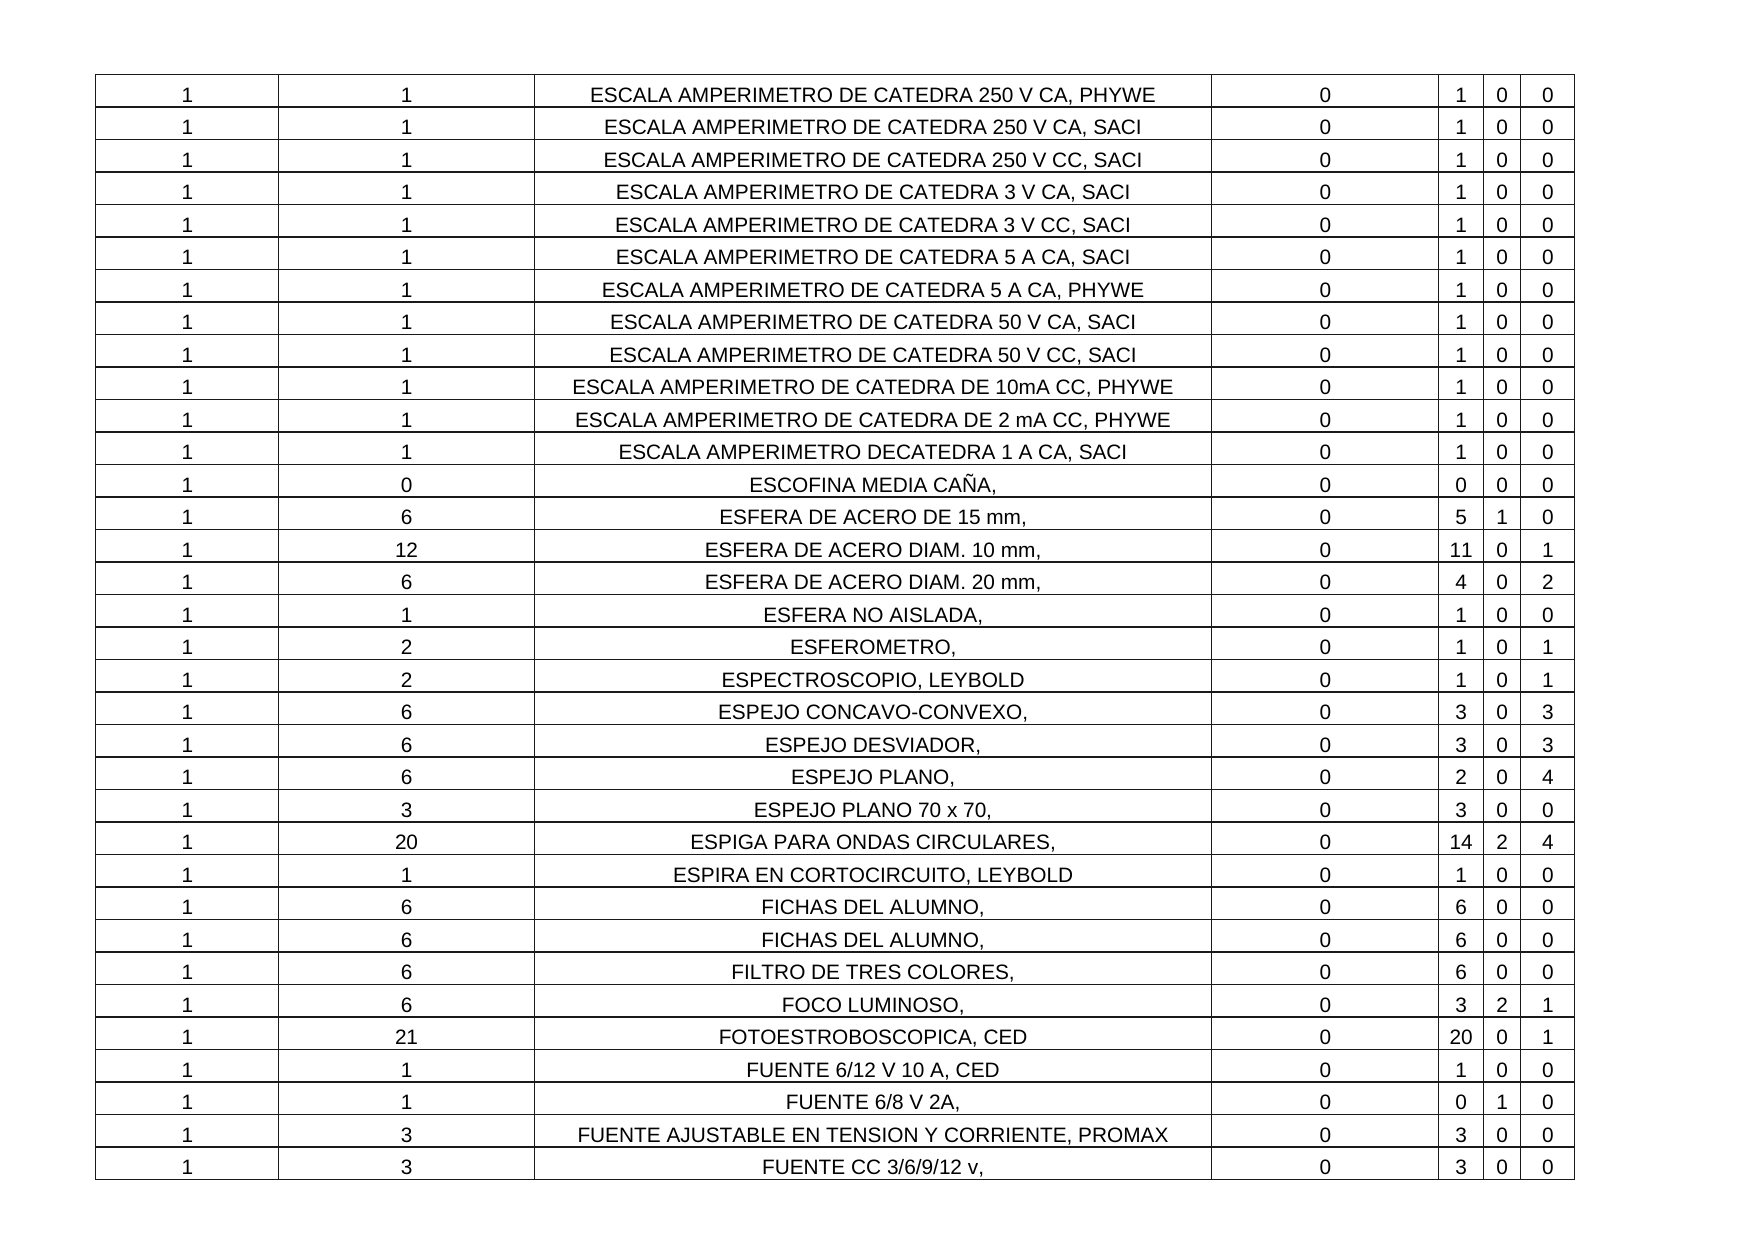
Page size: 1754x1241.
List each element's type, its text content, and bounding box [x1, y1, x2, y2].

table_cell 1 [1439, 205, 1483, 236]
table_cell ESPEJO CONCAVO-CONVEXO, [535, 693, 1211, 724]
table_cell 1 [1521, 985, 1574, 1016]
table_cell 0 [1484, 790, 1520, 821]
table_cell [1575, 464, 1620, 496]
table_cell 20 [1439, 1018, 1483, 1049]
table_cell 0 [1484, 758, 1520, 789]
table_cell 0 [1521, 270, 1574, 301]
table_cell [1575, 334, 1620, 366]
table_cell 6 [1439, 888, 1483, 919]
table_cell 0 [1212, 1050, 1438, 1081]
table_cell 1 [1439, 1050, 1483, 1081]
table_cell 0 [1521, 920, 1574, 951]
table_cell 3 [1439, 693, 1483, 724]
table_cell 0 [1484, 725, 1520, 756]
table_cell 0 [1212, 368, 1438, 399]
table_cell FUENTE 6/8 V 2A, [535, 1083, 1211, 1114]
table_cell 0 [1484, 238, 1520, 269]
table_cell 0 [1484, 855, 1520, 886]
table_cell 4 [1521, 823, 1574, 854]
table_cell 1 [96, 953, 278, 984]
table_cell 6 [1439, 953, 1483, 984]
table_cell 3 [1521, 725, 1574, 756]
table_cell 0 [1212, 1083, 1438, 1114]
table_cell [1575, 399, 1620, 431]
table_cell 1 [96, 1148, 278, 1179]
table_cell 1 [96, 205, 278, 236]
table_cell 0 [1484, 75, 1520, 106]
table_cell 1 [1439, 595, 1483, 626]
table_cell 3 [279, 1148, 534, 1179]
table_cell [1575, 301, 1620, 334]
table_cell 1 [1439, 75, 1483, 106]
table_cell 1 [96, 628, 278, 659]
table_cell 0 [1521, 368, 1574, 399]
table_cell 0 [1212, 465, 1438, 496]
table_cell 1 [96, 465, 278, 496]
table_cell 1 [279, 1083, 534, 1114]
table_cell 1 [1521, 628, 1574, 659]
table_cell 0 [1212, 823, 1438, 854]
table_cell 1 [1439, 855, 1483, 886]
table_cell [1575, 366, 1620, 399]
table_cell ESCALA AMPERIMETRO DE CATEDRA DE 2 mA CC, PHYWE [535, 400, 1211, 431]
table_cell 2 [279, 660, 534, 691]
table_cell [1575, 529, 1620, 561]
table_cell 0 [1439, 1083, 1483, 1114]
table_cell 0 [1521, 335, 1574, 366]
table_cell [1575, 269, 1620, 301]
table_cell 0 [1484, 1050, 1520, 1081]
table_cell ESCALA AMPERIMETRO DE CATEDRA 50 V CA, SACI [535, 303, 1211, 334]
table_cell [1575, 1081, 1620, 1114]
table_cell 1 [96, 433, 278, 464]
table_cell ESCALA AMPERIMETRO DE CATEDRA DE 10mA CC, PHYWE [535, 368, 1211, 399]
table_cell 6 [279, 888, 534, 919]
table_cell 0 [1484, 953, 1520, 984]
table_cell 2 [1484, 985, 1520, 1016]
table_cell 12 [279, 530, 534, 561]
table_cell 0 [279, 465, 534, 496]
table_cell 4 [1521, 758, 1574, 789]
table_cell 0 [1521, 400, 1574, 431]
table_cell 0 [1484, 1115, 1520, 1146]
table_cell [1575, 1016, 1620, 1049]
table_cell 1 [1521, 1018, 1574, 1049]
table_cell 0 [1212, 205, 1438, 236]
table_cell 1 [96, 270, 278, 301]
table_cell 0 [1212, 855, 1438, 886]
table_cell FICHAS DEL ALUMNO, [535, 888, 1211, 919]
table_cell 0 [1212, 693, 1438, 724]
table_cell 1 [1439, 660, 1483, 691]
table_cell 2 [1521, 563, 1574, 594]
table_cell [1575, 951, 1620, 984]
table_cell 1 [279, 108, 534, 139]
table_cell 0 [1521, 953, 1574, 984]
table_cell 1 [96, 498, 278, 529]
table_cell 3 [279, 1115, 534, 1146]
table_cell 1 [279, 238, 534, 269]
table_cell 0 [1521, 790, 1574, 821]
table_cell 1 [1439, 270, 1483, 301]
table_cell [1575, 106, 1620, 139]
table_cell [1575, 821, 1620, 854]
table_cell FUENTE CC 3/6/9/12 v, [535, 1148, 1211, 1179]
table_cell FOTOESTROBOSCOPICA, CED [535, 1018, 1211, 1049]
table_cell 1 [96, 758, 278, 789]
table_cell [1575, 984, 1620, 1016]
table_cell 0 [1212, 563, 1438, 594]
table_cell 0 [1212, 303, 1438, 334]
table_cell 0 [1484, 433, 1520, 464]
table_cell 0 [1484, 465, 1520, 496]
table_cell ESPIGA PARA ONDAS CIRCULARES, [535, 823, 1211, 854]
table_cell 1 [279, 335, 534, 366]
table_cell 6 [279, 725, 534, 756]
table_cell 0 [1521, 595, 1574, 626]
table_cell [1575, 204, 1620, 236]
table_cell 0 [1484, 595, 1520, 626]
table_cell 0 [1212, 108, 1438, 139]
table_cell ESPEJO PLANO, [535, 758, 1211, 789]
table_cell [1575, 431, 1620, 464]
table_cell 0 [1484, 140, 1520, 171]
table_cell 1 [96, 595, 278, 626]
table_cell 0 [1521, 1083, 1574, 1114]
table_cell 0 [1484, 335, 1520, 366]
table_cell 0 [1521, 888, 1574, 919]
table_cell 1 [1439, 335, 1483, 366]
table_cell 1 [96, 368, 278, 399]
table_cell 6 [279, 693, 534, 724]
table_cell 1 [96, 790, 278, 821]
table_cell [1575, 659, 1620, 691]
table_cell 1 [279, 140, 534, 171]
table_cell 0 [1521, 1148, 1574, 1179]
table_cell [1575, 561, 1620, 594]
table_cell 0 [1212, 920, 1438, 951]
table_cell 0 [1484, 205, 1520, 236]
table_cell 4 [1439, 563, 1483, 594]
table_cell [1575, 139, 1620, 171]
table_cell 0 [1484, 628, 1520, 659]
table_cell 0 [1212, 1115, 1438, 1146]
table_cell 1 [279, 595, 534, 626]
table_cell 0 [1212, 790, 1438, 821]
table_cell 1 [96, 985, 278, 1016]
table_cell [1575, 724, 1620, 756]
table_cell 3 [1439, 790, 1483, 821]
table_cell 0 [1484, 1018, 1520, 1049]
table_cell FUENTE AJUSTABLE EN TENSION Y CORRIENTE, PROMAX [535, 1115, 1211, 1146]
table_cell ESCALA AMPERIMETRO DE CATEDRA 5 A CA, SACI [535, 238, 1211, 269]
table_cell 14 [1439, 823, 1483, 854]
table_cell 0 [1212, 530, 1438, 561]
table_cell 1 [1439, 108, 1483, 139]
table_cell 1 [96, 75, 278, 106]
table_cell 1 [279, 173, 534, 204]
table_cell 1 [96, 238, 278, 269]
table_cell 0 [1484, 888, 1520, 919]
table_cell 1 [279, 368, 534, 399]
table_cell 0 [1521, 75, 1574, 106]
table_cell 1 [279, 433, 534, 464]
table_cell ESPIRA EN CORTOCIRCUITO, LEYBOLD [535, 855, 1211, 886]
table_cell 1 [1521, 530, 1574, 561]
table_cell 1 [96, 563, 278, 594]
table_cell ESCOFINA MEDIA CAÑA, [535, 465, 1211, 496]
table_cell 3 [1439, 1115, 1483, 1146]
table_cell 2 [1439, 758, 1483, 789]
table_cell 0 [1484, 400, 1520, 431]
table_cell 1 [96, 855, 278, 886]
table_cell 0 [1484, 530, 1520, 561]
table_cell 6 [279, 758, 534, 789]
table_cell 1 [1439, 400, 1483, 431]
table_cell 0 [1521, 855, 1574, 886]
table_cell 1 [279, 205, 534, 236]
table_cell 3 [1439, 985, 1483, 1016]
table_cell 1 [279, 270, 534, 301]
table_cell ESCALA AMPERIMETRO DE CATEDRA 250 V CA, PHYWE [535, 75, 1211, 106]
table_cell 0 [1484, 693, 1520, 724]
table_cell 0 [1521, 465, 1574, 496]
table_cell 0 [1212, 335, 1438, 366]
table_cell ESCALA AMPERIMETRO DE CATEDRA 3 V CC, SACI [535, 205, 1211, 236]
table_cell [1575, 919, 1620, 951]
table_cell ESFERA DE ACERO DIAM. 10 mm, [535, 530, 1211, 561]
table_cell [1575, 236, 1620, 269]
table_cell 1 [1439, 140, 1483, 171]
table_cell 0 [1521, 433, 1574, 464]
table_cell [1575, 1114, 1620, 1146]
table_cell 1 [96, 920, 278, 951]
table_cell ESFERA DE ACERO DE 15 mm, [535, 498, 1211, 529]
table_cell 3 [1521, 693, 1574, 724]
table_cell 6 [279, 985, 534, 1016]
table_cell 6 [279, 953, 534, 984]
table_cell ESCALA AMPERIMETRO DE CATEDRA 250 V CC, SACI [535, 140, 1211, 171]
table_cell ESCALA AMPERIMETRO DE CATEDRA 3 V CA, SACI [535, 173, 1211, 204]
table_cell 1 [279, 1050, 534, 1081]
table_cell 1 [279, 75, 534, 106]
table_cell 20 [279, 823, 534, 854]
table_cell 2 [1484, 823, 1520, 854]
table_cell 0 [1212, 400, 1438, 431]
table_cell 0 [1212, 238, 1438, 269]
table_cell 0 [1484, 173, 1520, 204]
table_cell 0 [1521, 303, 1574, 334]
table_cell 1 [1439, 238, 1483, 269]
table_cell ESCALA AMPERIMETRO DECATEDRA 1 A CA, SACI [535, 433, 1211, 464]
table_cell 6 [1439, 920, 1483, 951]
table_cell [1575, 756, 1620, 789]
table_cell 1 [1439, 628, 1483, 659]
table_cell 1 [96, 888, 278, 919]
table_cell 3 [1439, 1148, 1483, 1179]
table_cell 0 [1212, 725, 1438, 756]
table_cell [1575, 171, 1620, 204]
table_cell 0 [1212, 140, 1438, 171]
table_cell 0 [1484, 303, 1520, 334]
table_cell 1 [96, 823, 278, 854]
table_cell FICHAS DEL ALUMNO, [535, 920, 1211, 951]
table_cell 3 [279, 790, 534, 821]
table_cell FUENTE 6/12 V 10 A, CED [535, 1050, 1211, 1081]
table_cell 1 [96, 1050, 278, 1081]
table_cell 1 [96, 335, 278, 366]
table_cell ESFEROMETRO, [535, 628, 1211, 659]
table_cell 0 [1484, 920, 1520, 951]
table_cell 3 [1439, 725, 1483, 756]
table_cell [1575, 74, 1620, 106]
table_cell 0 [1212, 985, 1438, 1016]
table_cell 1 [1439, 433, 1483, 464]
table_cell 0 [1521, 173, 1574, 204]
table_cell 0 [1521, 140, 1574, 171]
table_cell 21 [279, 1018, 534, 1049]
table_cell 0 [1439, 465, 1483, 496]
table_cell 1 [96, 1115, 278, 1146]
table_cell [1575, 691, 1620, 724]
table_cell ESPEJO PLANO 70 x 70, [535, 790, 1211, 821]
table_cell 0 [1212, 75, 1438, 106]
table_cell 1 [96, 108, 278, 139]
table_cell [1575, 854, 1620, 886]
table_cell [1575, 496, 1620, 529]
table_cell 1 [96, 173, 278, 204]
table_cell 1 [279, 400, 534, 431]
table_cell 0 [1212, 660, 1438, 691]
table_cell 0 [1212, 628, 1438, 659]
table_cell 6 [279, 498, 534, 529]
table_cell 2 [279, 628, 534, 659]
table_cell [1575, 886, 1620, 919]
table_cell 1 [1439, 303, 1483, 334]
table_cell 0 [1212, 758, 1438, 789]
table_cell 0 [1212, 433, 1438, 464]
table_cell 0 [1212, 595, 1438, 626]
table_cell 0 [1484, 563, 1520, 594]
table_cell 0 [1521, 498, 1574, 529]
table_cell 6 [279, 563, 534, 594]
table_cell 1 [279, 303, 534, 334]
table_cell [1575, 594, 1620, 626]
table_cell 0 [1521, 205, 1574, 236]
table_cell ESFERA NO AISLADA, [535, 595, 1211, 626]
table_cell 0 [1484, 368, 1520, 399]
table_cell 0 [1212, 1148, 1438, 1179]
table_cell 0 [1212, 173, 1438, 204]
table_cell 6 [279, 920, 534, 951]
table_cell 11 [1439, 530, 1483, 561]
table_cell [1575, 1146, 1620, 1179]
table_cell 0 [1484, 270, 1520, 301]
table_cell 1 [1521, 660, 1574, 691]
table_cell 1 [1439, 368, 1483, 399]
table_cell 1 [96, 400, 278, 431]
table_cell ESPEJO DESVIADOR, [535, 725, 1211, 756]
table_cell 0 [1521, 1115, 1574, 1146]
table_cell ESFERA DE ACERO DIAM. 20 mm, [535, 563, 1211, 594]
table_cell 0 [1212, 498, 1438, 529]
table_cell 5 [1439, 498, 1483, 529]
table_cell 1 [96, 693, 278, 724]
table_cell ESCALA AMPERIMETRO DE CATEDRA 250 V CA, SACI [535, 108, 1211, 139]
table_cell 0 [1521, 108, 1574, 139]
table_cell ESCALA AMPERIMETRO DE CATEDRA 50 V CC, SACI [535, 335, 1211, 366]
table_cell FILTRO DE TRES COLORES, [535, 953, 1211, 984]
table_cell 1 [96, 1083, 278, 1114]
table_cell 1 [1484, 1083, 1520, 1114]
table_cell 1 [1484, 498, 1520, 529]
table_cell 0 [1521, 1050, 1574, 1081]
table_cell 1 [96, 1018, 278, 1049]
table_cell 0 [1212, 270, 1438, 301]
table_cell ESPECTROSCOPIO, LEYBOLD [535, 660, 1211, 691]
table_cell ESCALA AMPERIMETRO DE CATEDRA 5 A CA, PHYWE [535, 270, 1211, 301]
table_cell 1 [96, 140, 278, 171]
table_cell 0 [1212, 1018, 1438, 1049]
table_cell 0 [1484, 108, 1520, 139]
table_cell 0 [1212, 888, 1438, 919]
table_cell 1 [96, 530, 278, 561]
table_cell [1575, 1049, 1620, 1081]
table_cell 1 [279, 855, 534, 886]
table_cell 1 [96, 660, 278, 691]
table_cell 1 [1439, 173, 1483, 204]
table_cell [1575, 626, 1620, 659]
table_cell 0 [1521, 238, 1574, 269]
table_cell 0 [1484, 1148, 1520, 1179]
table_cell FOCO LUMINOSO, [535, 985, 1211, 1016]
table_cell [1575, 789, 1620, 821]
table_cell 1 [96, 303, 278, 334]
table_cell 0 [1212, 953, 1438, 984]
table_cell 0 [1484, 660, 1520, 691]
table_cell 1 [96, 725, 278, 756]
